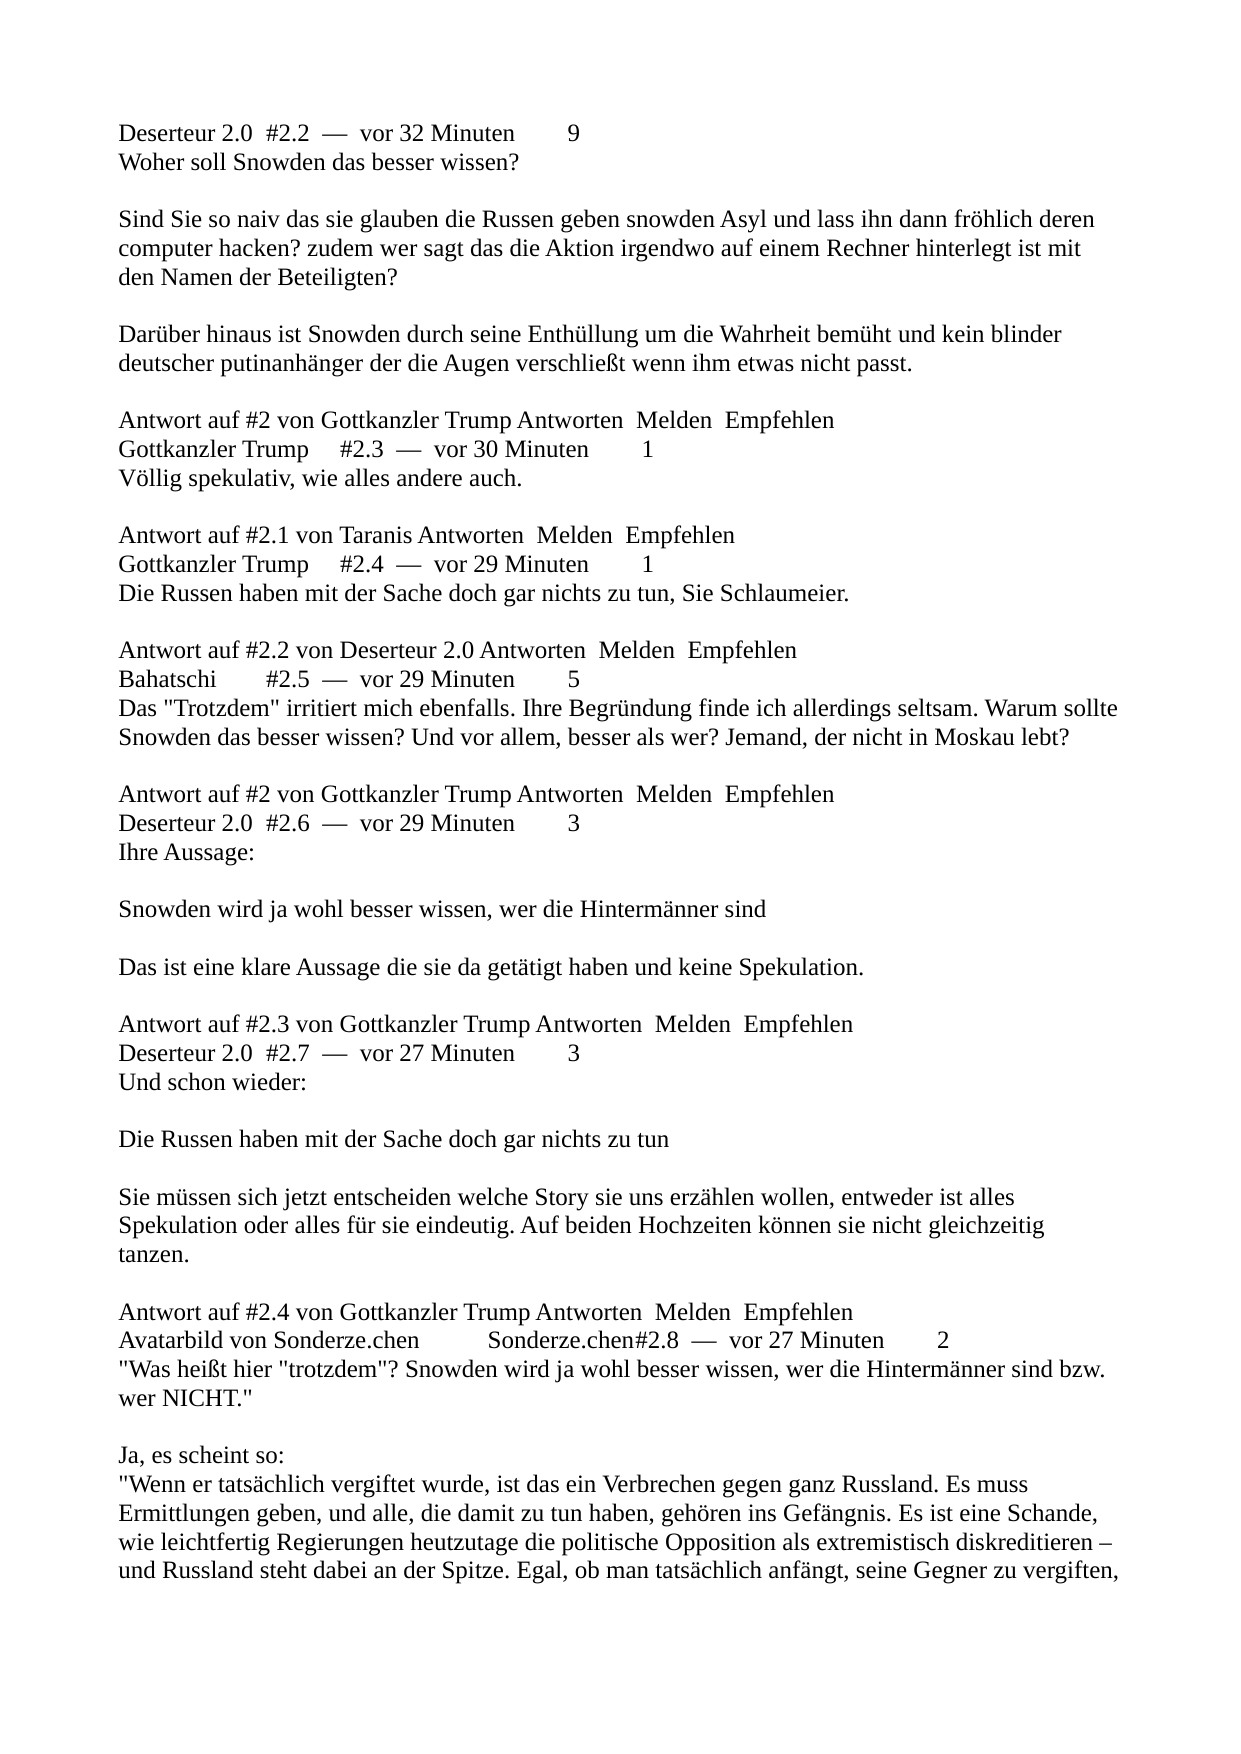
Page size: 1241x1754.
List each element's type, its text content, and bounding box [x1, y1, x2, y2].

text Darüber hinaus ist Snowden durch seine Enthüllung um die Wahrheit bemüht und kein blinder deutscher putinanhänger der die Augen verschließt wenn ihm etwas nicht passt. [118, 319, 1122, 377]
text Und schon wieder: [118, 1067, 1122, 1096]
text Antwort auf #2 von Gottkanzler Trump Antworten Melden Empfehlen [118, 779, 1122, 808]
text Das ist eine klare Aussage die sie da getätigt haben und keine Spekulation. [118, 952, 1122, 981]
text Das "Trotzdem" irritiert mich ebenfalls. Ihre Begründung finde ich allerdings seltsam. Warum sollte Snowden das besser wissen? Und vor allem, besser als wer? Jemand, der nicht in Moskau lebt? [118, 693, 1122, 751]
text Antwort auf #2.1 von Taranis Antworten Melden Empfehlen [118, 521, 1122, 549]
text Avatarbild von Sonderze.chen Sonderze.chen #2.8 — vor 27 Minuten 2 [118, 1326, 1122, 1354]
text Snowden wird ja wohl besser wissen, wer die Hintermänner sind [118, 894, 1122, 923]
text Gottkanzler Trump #2.4 — vor 29 Minuten 1 [118, 549, 1122, 578]
text Bahatschi #2.5 — vor 29 Minuten 5 [118, 664, 1122, 693]
text Sie müssen sich jetzt entscheiden welche Story sie uns erzählen wollen, entweder ist alles Spekulation oder alles für sie eindeutig. Auf beiden Hochzeiten können sie nicht gleichzeitig tanzen. [118, 1182, 1122, 1268]
text Die Russen haben mit der Sache doch gar nichts zu tun [118, 1124, 1122, 1153]
text Antwort auf #2.2 von Deserteur 2.0 Antworten Melden Empfehlen [118, 636, 1122, 664]
text Die Russen haben mit der Sache doch gar nichts zu tun, Sie Schlaumeier. [118, 578, 1122, 607]
text Völlig spekulativ, wie alles andere auch. [118, 463, 1122, 492]
text Antwort auf #2 von Gottkanzler Trump Antworten Melden Empfehlen [118, 406, 1122, 434]
text Ihre Aussage: [118, 837, 1122, 866]
text Antwort auf #2.3 von Gottkanzler Trump Antworten Melden Empfehlen [118, 1009, 1122, 1038]
text Deserteur 2.0 #2.7 — vor 27 Minuten 3 [118, 1038, 1122, 1067]
text Deserteur 2.0 #2.2 — vor 32 Minuten 9 [118, 118, 1122, 147]
text Ja, es scheint so: [118, 1441, 1122, 1469]
text Sind Sie so naiv das sie glauben die Russen geben snowden Asyl und lass ihn dann fröhlich deren computer hacken? zudem wer sagt das die Aktion irgendwo auf einem Rechner hinterlegt ist mit den Namen der Beteiligten? [118, 204, 1122, 291]
text Antwort auf #2.4 von Gottkanzler Trump Antworten Melden Empfehlen [118, 1297, 1122, 1326]
text Gottkanzler Trump #2.3 — vor 30 Minuten 1 [118, 434, 1122, 463]
text "Was heißt hier "trotzdem"? Snowden wird ja wohl besser wissen, wer die Hintermänner sind bzw. wer NICHT." [118, 1354, 1122, 1412]
text Deserteur 2.0 #2.6 — vor 29 Minuten 3 [118, 808, 1122, 837]
text "Wenn er tatsächlich vergiftet wurde, ist das ein Verbrechen gegen ganz Russland. Es muss Ermittlungen geben, und alle, die damit zu tun haben, gehören ins Gefängnis. Es ist eine Schande, wie leichtfertig Regierungen heutzutage die politische Opposition als extremistisch diskreditieren – und Russland steht dabei an der Spitze. Egal, ob man tatsächlich anfängt, seine Gegner zu vergiften, [118, 1469, 1122, 1584]
text Woher soll Snowden das besser wissen? [118, 147, 1122, 176]
